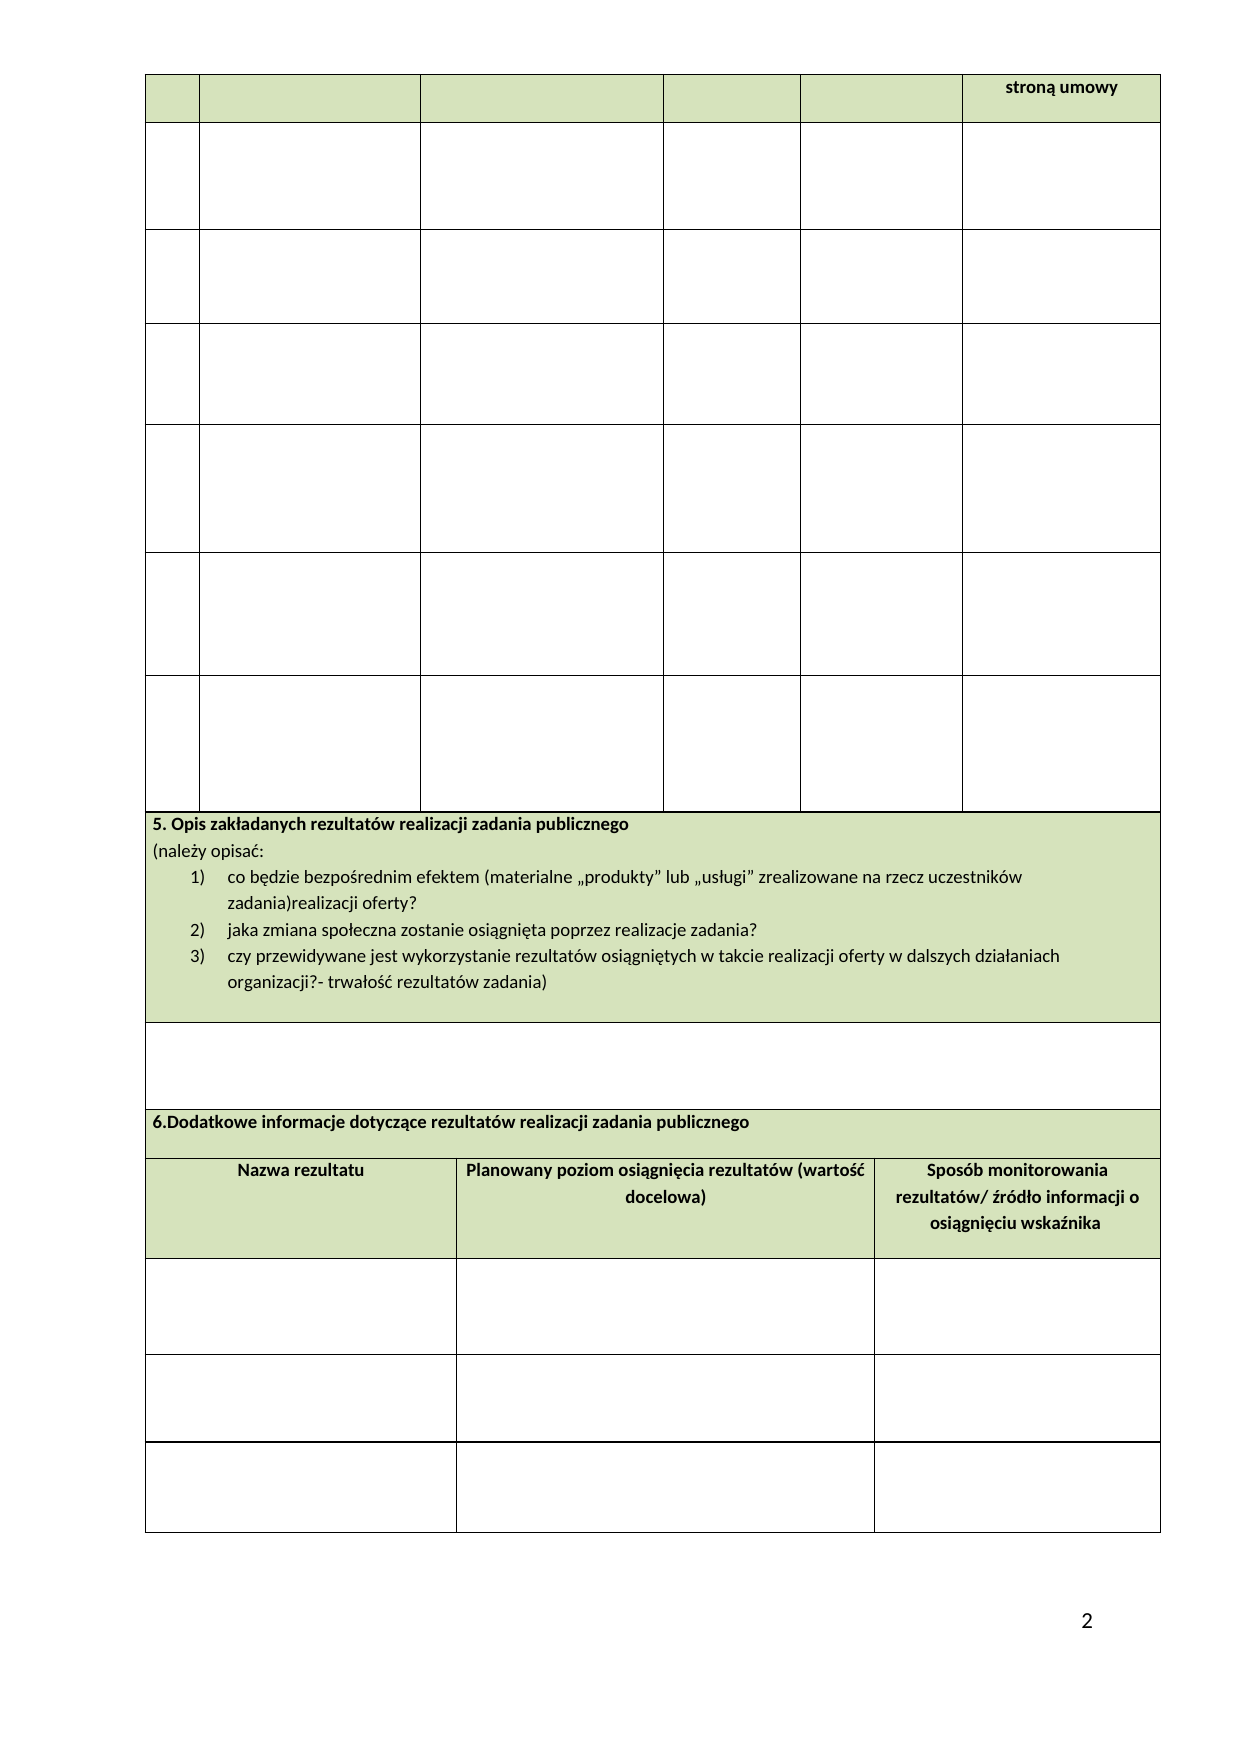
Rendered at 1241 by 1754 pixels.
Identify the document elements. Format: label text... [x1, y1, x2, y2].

table_cell [421, 553, 663, 675]
table_cell [200, 553, 420, 675]
table_cell [664, 230, 800, 323]
table_cell [200, 324, 420, 424]
table_cell [801, 425, 962, 552]
table_cell [664, 123, 800, 229]
table_cell [421, 230, 663, 323]
table_cell [146, 75, 199, 122]
table_cell [146, 1443, 456, 1532]
table_cell [963, 553, 1160, 675]
table_cell [664, 324, 800, 424]
table_cell [664, 75, 800, 122]
table_cell [875, 1355, 1160, 1441]
table_cell [963, 425, 1160, 552]
table_cell [963, 676, 1160, 811]
table_cell [963, 230, 1160, 323]
table_cell [963, 324, 1160, 424]
table_cell [664, 676, 800, 811]
table_cell [146, 553, 199, 675]
table_cell 6.Dodatkowe informacje dotyczące rezultatów realizacji zadania publicznego [146, 1110, 1160, 1158]
table_cell Sposób monitorowania rezultatów/ źródło informacji o osiągnięciu wskaźnika [875, 1159, 1160, 1258]
table_cell [963, 123, 1160, 229]
table_cell [421, 75, 663, 122]
table_cell [421, 123, 663, 229]
table_cell [457, 1259, 874, 1354]
table_cell [421, 425, 663, 552]
table_cell Nazwa rezultatu [146, 1159, 456, 1258]
table_cell [200, 123, 420, 229]
table_cell [421, 676, 663, 811]
table_cell [664, 425, 800, 552]
table_cell [200, 425, 420, 552]
table_cell [875, 1443, 1160, 1532]
table_cell [146, 1023, 1160, 1109]
table_cell [146, 1355, 456, 1441]
table_cell [875, 1259, 1160, 1354]
table_cell [801, 123, 962, 229]
table_cell [801, 676, 962, 811]
table_cell 5. Opis zakładanych rezultatów realizacji zadania publicznego (należy opisać: co będzie bezpośrednim efektem (materialne „produkty” lub „usługi” zrealizowane na rzecz uczestników zadania)realizacji oferty? jaka zmiana społeczna zostanie osiągnięta poprzez realizacje zadania? czy przewidywane jest wykorzystanie rezultatów osiągniętych w takcie realizacji oferty w dalszych działaniach organizacji?- trwałość rezultatów zadania) [146, 813, 1160, 1022]
table_cell [146, 676, 199, 811]
table_cell [801, 324, 962, 424]
table_cell [421, 324, 663, 424]
table_cell [200, 676, 420, 811]
table_cell [801, 553, 962, 675]
table_cell [146, 123, 199, 229]
table_cell [146, 324, 199, 424]
table_cell Planowany poziom osiągnięcia rezultatów (wartość docelowa) [457, 1159, 874, 1258]
table_cell [146, 425, 199, 552]
table_cell [146, 230, 199, 323]
table_cell stroną umowy [963, 75, 1160, 122]
table_cell [457, 1355, 874, 1441]
table_cell [146, 1259, 456, 1354]
table_cell [200, 75, 420, 122]
table_cell [664, 553, 800, 675]
table_cell [200, 230, 420, 323]
table_cell [801, 230, 962, 323]
table_cell [801, 75, 962, 122]
table_cell [457, 1443, 874, 1532]
